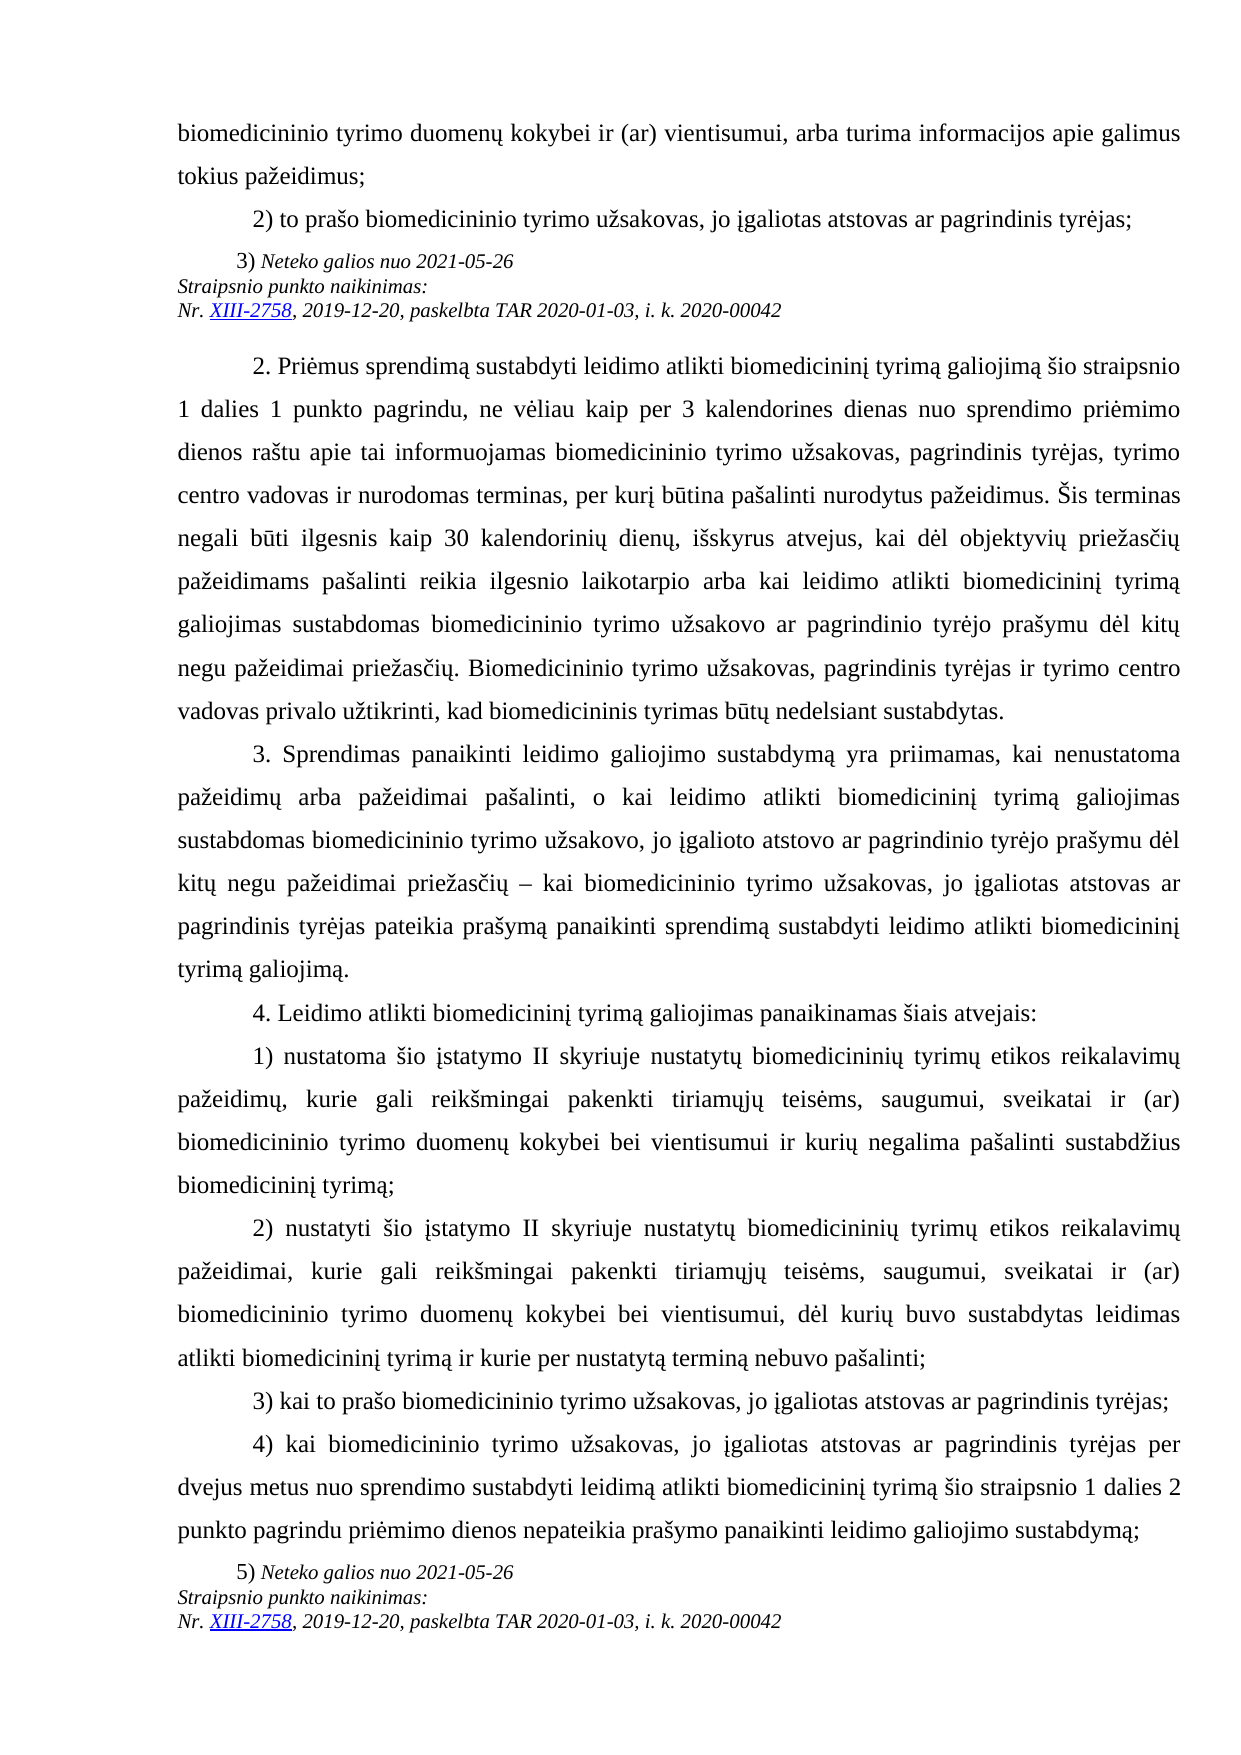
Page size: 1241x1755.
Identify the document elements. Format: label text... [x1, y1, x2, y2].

text 4) kai biomedicininio tyrimo užsakovas, jo įgaliotas atstovas ar pagrindinis tyrėjas per dvejus metus nuo sprendimo sustabdyti leidimą atlikti biomedicininį tyrimą šio straipsnio 1 dalies 2 punkto pagrindu priėmimo dienos nepateikia prašymo panaikinti leidimo galiojimo sustabdymą; [177, 1429, 1181, 1544]
text 3. Sprendimas panaikinti leidimo galiojimo sustabdymą yra priimamas, kai nenustatoma pažeidimų arba pažeidimai pašalinti, o kai leidimo atlikti biomedicininį tyrimą galiojimas sustabdomas biomedicininio tyrimo užsakovo, jo įgalioto atstovo ar pagrindinio tyrėjo prašymu dėl kitų negu pažeidimai priežasčių – kai biomedicininio tyrimo užsakovas, jo įgaliotas atstovas ar pagrindinis tyrėjas pateikia prašymą panaikinti sprendimą sustabdyti leidimo atlikti biomedicininį tyrimą galiojimą. [177, 739, 1181, 983]
text 3) Neteko galios nuo 2021-05-26 [177, 247, 1181, 274]
text 2) nustatyti šio įstatymo II skyriuje nustatytų biomedicininių tyrimų etikos reikalavimų pažeidimai, kurie gali reikšmingai pakenkti tiriamųjų teisėms, saugumui, sveikatai ir (ar) biomedicininio tyrimo duomenų kokybei bei vientisumui, dėl kurių buvo sustabdytas leidimas atlikti biomedicininį tyrimą ir kurie per nustatytą terminą nebuvo pašalinti; [177, 1213, 1181, 1371]
text Nr. XIII-2758, 2019-12-20, paskelbta TAR 2020-01-03, i. k. 2020-00042 [177, 1609, 1181, 1633]
text Nr. XIII-2758, 2019-12-20, paskelbta TAR 2020-01-03, i. k. 2020-00042 [177, 298, 1181, 322]
text 2. Priėmus sprendimą sustabdyti leidimo atlikti biomedicininį tyrimą galiojimą šio straipsnio 1 dalies 1 punkto pagrindu, ne vėliau kaip per 3 kalendorines dienas nuo sprendimo priėmimo dienos raštu apie tai informuojamas biomedicininio tyrimo užsakovas, pagrindinis tyrėjas, tyrimo centro vadovas ir nurodomas terminas, per kurį būtina pašalinti nurodytus pažeidimus. Šis terminas negali būti ilgesnis kaip 30 kalendorinių dienų, išskyrus atvejus, kai dėl objektyvių priežasčių pažeidimams pašalinti reikia ilgesnio laikotarpio arba kai leidimo atlikti biomedicininį tyrimą galiojimas sustabdomas biomedicininio tyrimo užsakovo ar pagrindinio tyrėjo prašymu dėl kitų negu pažeidimai priežasčių. Biomedicininio tyrimo užsakovas, pagrindinis tyrėjas ir tyrimo centro vadovas privalo užtikrinti, kad biomedicininis tyrimas būtų nedelsiant sustabdytas. [177, 351, 1181, 724]
text 5) Neteko galios nuo 2021-05-26 [177, 1558, 1181, 1584]
text 4. Leidimo atlikti biomedicininį tyrimą galiojimas panaikinamas šiais atvejais: [177, 998, 1181, 1026]
text Straipsnio punkto naikinimas: [177, 1584, 1181, 1609]
text 1) nustatoma šio įstatymo II skyriuje nustatytų biomedicininių tyrimų etikos reikalavimų pažeidimų, kurie gali reikšmingai pakenkti tiriamųjų teisėms, saugumui, sveikatai ir (ar) biomedicininio tyrimo duomenų kokybei bei vientisumui ir kurių negalima pašalinti sustabdžius biomedicininį tyrimą; [177, 1041, 1181, 1199]
text Straipsnio punkto naikinimas: [177, 274, 1181, 298]
text 2) to prašo biomedicininio tyrimo užsakovas, jo įgaliotas atstovas ar pagrindinis tyrėjas; [177, 204, 1181, 233]
text 3) kai to prašo biomedicininio tyrimo užsakovas, jo įgaliotas atstovas ar pagrindinis tyrėjas; [177, 1386, 1181, 1414]
text biomedicininio tyrimo duomenų kokybei ir (ar) vientisumui, arba turima informacijos apie galimus tokius pažeidimus; [177, 118, 1181, 190]
